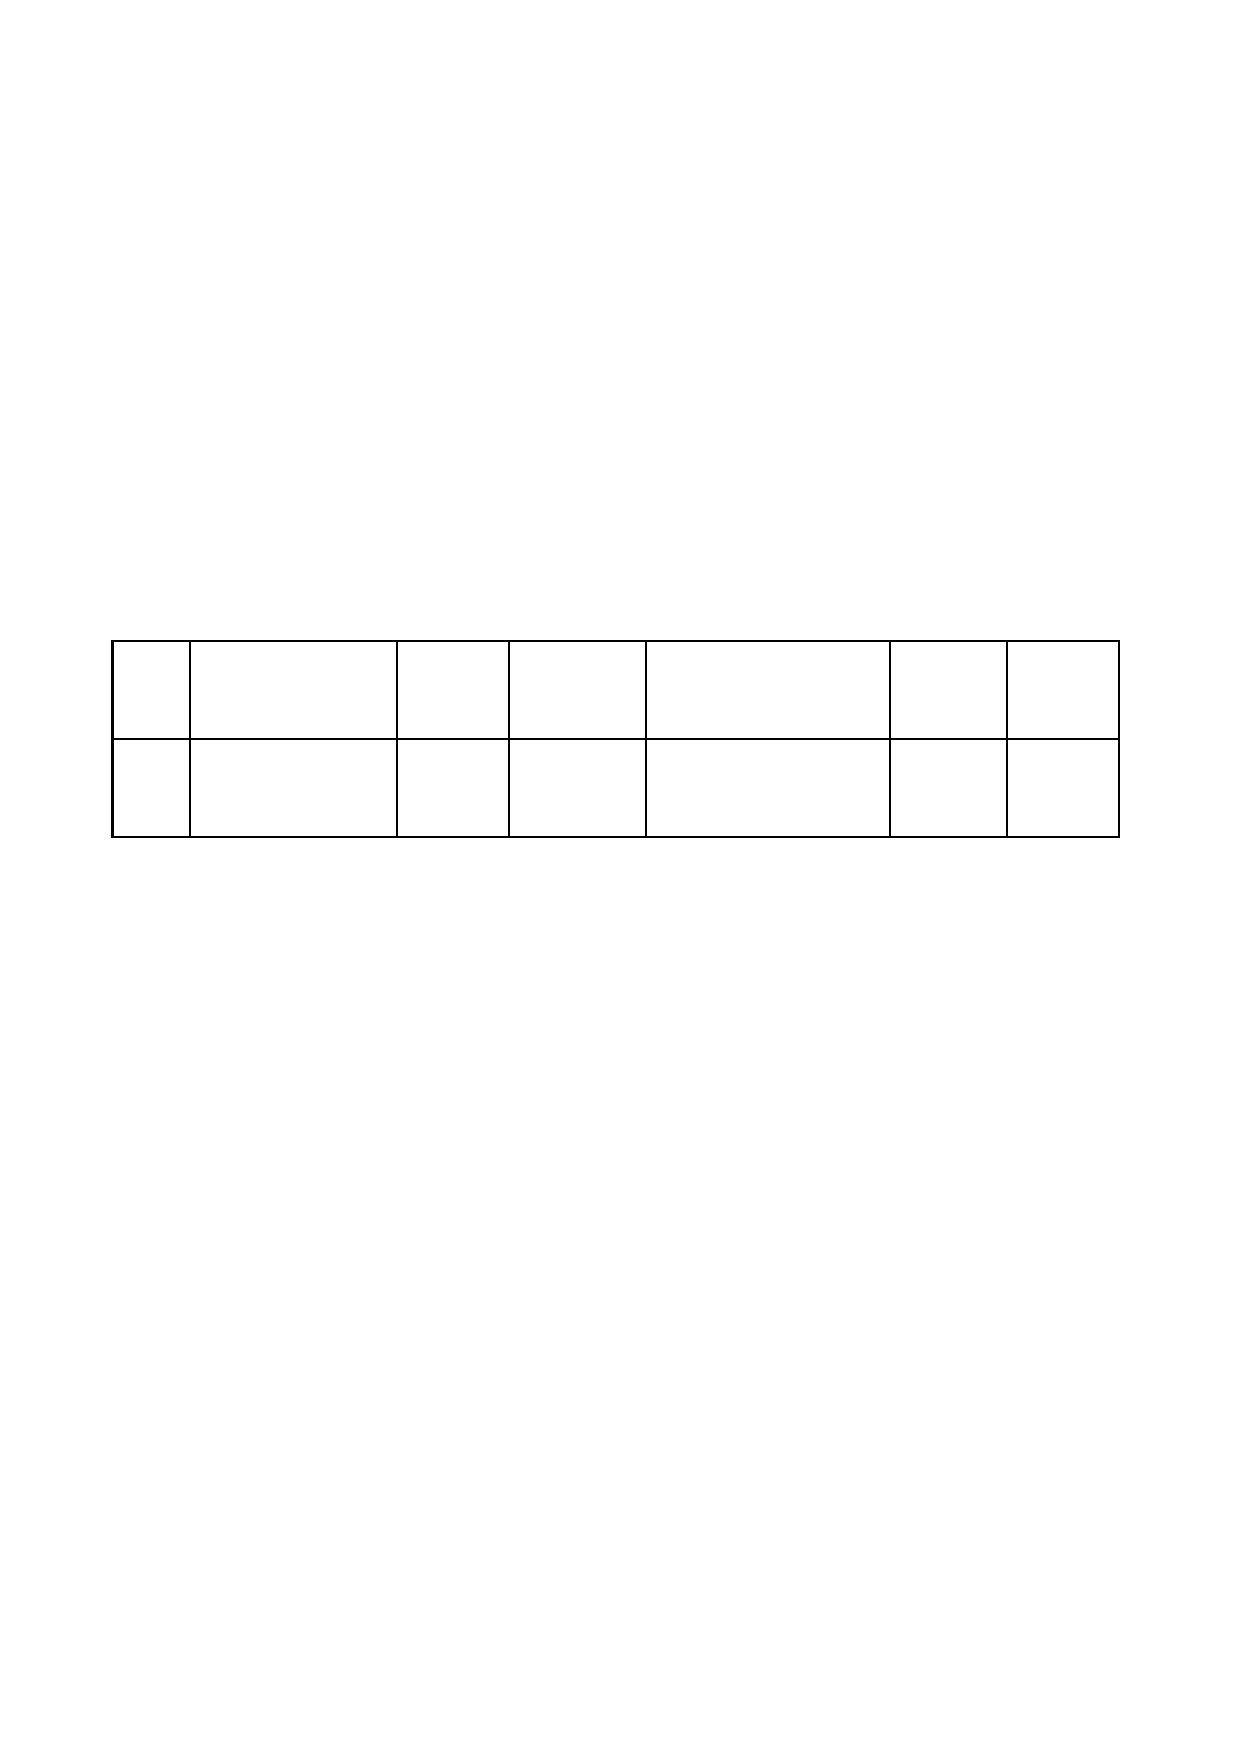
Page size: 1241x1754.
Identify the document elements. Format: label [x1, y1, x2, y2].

table_cell [891, 740, 1006, 836]
table_cell [1008, 740, 1118, 836]
table_cell [191, 642, 396, 738]
table_cell [191, 740, 396, 836]
table_cell [647, 642, 889, 738]
table_cell [891, 642, 1006, 738]
table_cell [510, 740, 645, 836]
table_cell [1008, 642, 1118, 738]
table_cell [398, 740, 508, 836]
table_cell [647, 740, 889, 836]
table_cell [398, 642, 508, 738]
table_cell [510, 642, 645, 738]
table_cell [114, 740, 189, 836]
table_cell [114, 642, 189, 738]
